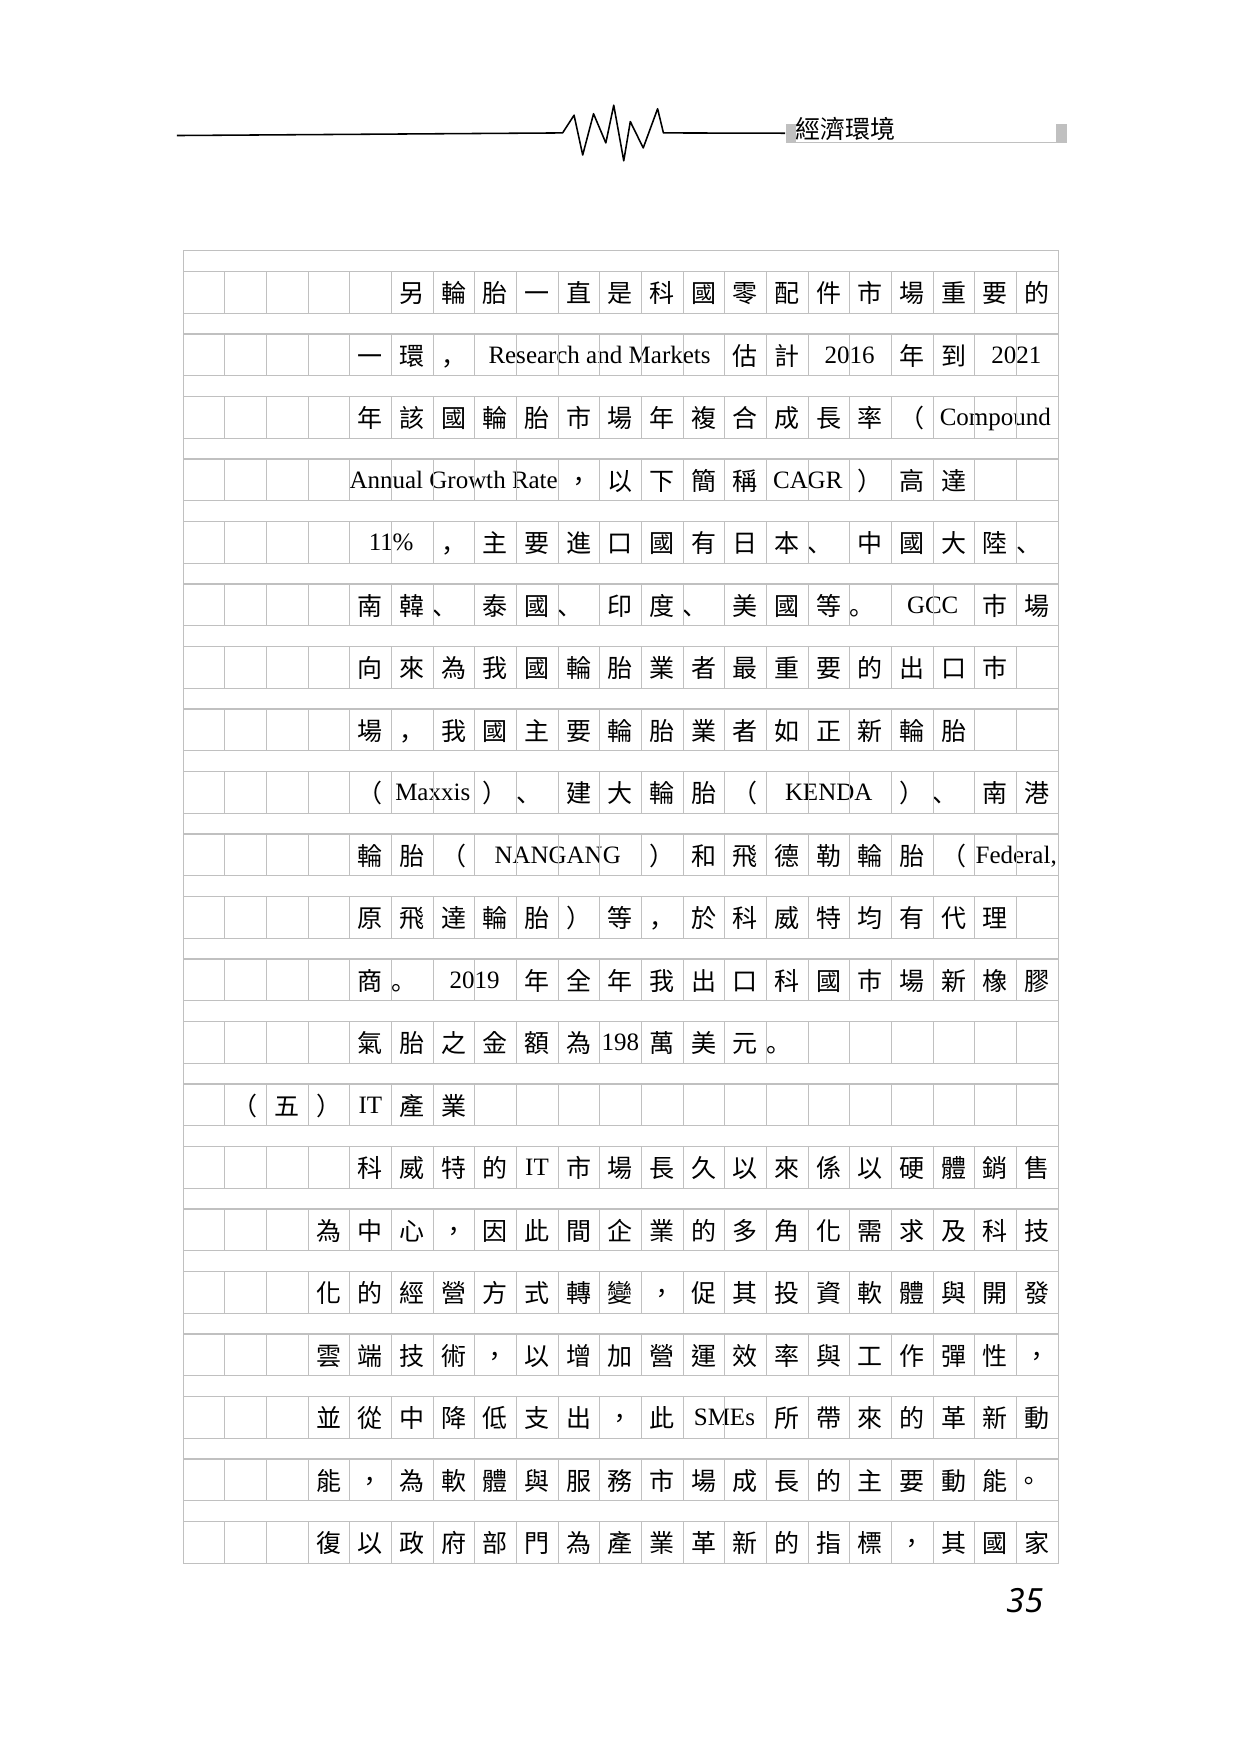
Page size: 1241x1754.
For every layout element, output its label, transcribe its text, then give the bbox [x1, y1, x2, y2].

text 五 [267, 1085, 308, 1125]
text 另輪胎一直是科國零配件市場重要的一環，Research and Markets估計2016年到2021年該國輪胎市場年複合成長率（Compound Annual Growth Rate，以下簡稱CAGR）高達11%，主要進口國有日本、中國大陸、南韓、泰國、印度、美國等。GCC市場向來為我國輪胎業者最重要的出口市場，我國主要輪胎業者如正新輪胎（Maxxis）、建大輪胎（KENDA）、南港輪胎（NANGANG）和飛德勒輪胎（Federal,原飛達輪胎）等，於科威特均有代理商。2019年全年我出口科國市場新橡膠氣胎之金額為198萬美元。 [330, 376, 1058, 396]
text [207, 1064, 1058, 1083]
text 科威特的IT市場長久以來係以硬體銷售為中心，因此間企業的多角化需求及科技化的經營方式轉變，促其投資軟體與開發雲端技術，以增加營運效率與工作彈性，並從中降低支出，此SMEs所帶來的革新動能，為軟體與服務市場成長的主要動能。復以政府部門為產業革新的指標，其國家長期發展計畫亦將ICT產業作為吸引投資和促進當地經濟發展的關鍵支柱。隸屬於科威特通訊部（Ministry of Communications, MOC）的中央資訊技術局（The Central Agency for Information Technology, CAIT）主導E化政府等5項計畫，預計將為IT產業帶來持續發展。 [281, 1251, 1058, 1271]
text [892, 1085, 933, 1125]
text 另輪胎一直是科國零配件市場重要的一環，Research and Markets估計2016年到2021年該國輪胎市場年複合成長率（Compound Annual Growth Rate，以下簡稱CAGR）高達11%，主要進口國有日本、中國大陸、南韓、泰國、印度、美國等。GCC市場向來為我國輪胎業者最重要的出口市場，我國主要輪胎業者如正新輪胎（Maxxis）、建大輪胎（KENDA）、南港輪胎（NANGANG）和飛德勒輪胎（Federal,原飛達輪胎）等，於科威特均有代理商。2019年全年我出口科國市場新橡膠氣胎之金額為198萬美元。 [330, 876, 1058, 896]
text 業 [434, 1085, 474, 1125]
text [642, 1085, 683, 1125]
text [725, 1085, 766, 1125]
text 另輪胎一直是科國零配件市場重要的一環，Research and Markets估計2016年到2021年該國輪胎市場年複合成長率（Compound Annual Growth Rate，以下簡稱CAGR）高達11%，主要進口國有日本、中國大陸、南韓、泰國、印度、美國等。GCC市場向來為我國輪胎業者最重要的出口市場，我國主要輪胎業者如正新輪胎（Maxxis）、建大輪胎（KENDA）、南港輪胎（NANGANG）和飛德勒輪胎（Federal,原飛達輪胎）等，於科威特均有代理商。2019年全年我出口科國市場新橡膠氣胎之金額為198萬美元。 [330, 626, 1058, 646]
text [934, 1085, 974, 1125]
text 另輪胎一直是科國零配件市場重要的一環，Research and Markets估計2016年到2021年該國輪胎市場年複合成長率（Compound Annual Growth Rate，以下簡稱CAGR）高達11%，主要進口國有日本、中國大陸、南韓、泰國、印度、美國等。GCC市場向來為我國輪胎業者最重要的出口市場，我國主要輪胎業者如正新輪胎（Maxxis）、建大輪胎（KENDA）、南港輪胎（NANGANG）和飛德勒輪胎（Federal,原飛達輪胎）等，於科威特均有代理商。2019年全年我出口科國市場新橡膠氣胎之金額為198萬美元。 [330, 564, 1058, 583]
text 科威特的IT市場長久以來係以硬體銷售為中心，因此間企業的多角化需求及科技化的經營方式轉變，促其投資軟體與開發雲端技術，以增加營運效率與工作彈性，並從中降低支出，此SMEs所帶來的革新動能，為軟體與服務市場成長的主要動能。復以政府部門為產業革新的指標，其國家長期發展計畫亦將ICT產業作為吸引投資和促進當地經濟發展的關鍵支柱。隸屬於科威特通訊部（Ministry of Communications, MOC）的中央資訊技術局（The Central Agency for Information Technology, CAIT）主導E化政府等5項計畫，預計將為IT產業帶來持續發展。 [281, 1126, 1058, 1146]
text 另輪胎一直是科國零配件市場重要的一環，Research and Markets估計2016年到2021年該國輪胎市場年複合成長率（Compound Annual Growth Rate，以下簡稱CAGR）高達11%，主要進口國有日本、中國大陸、南韓、泰國、印度、美國等。GCC市場向來為我國輪胎業者最重要的出口市場，我國主要輪胎業者如正新輪胎（Maxxis）、建大輪胎（KENDA）、南港輪胎（NANGANG）和飛德勒輪胎（Federal,原飛達輪胎）等，於科威特均有代理商。2019年全年我出口科國市場新橡膠氣胎之金額為198萬美元。 [330, 814, 1058, 833]
text 科威特的IT市場長久以來係以硬體銷售為中心，因此間企業的多角化需求及科技化的經營方式轉變，促其投資軟體與開發雲端技術，以增加營運效率與工作彈性，並從中降低支出，此SMEs所帶來的革新動能，為軟體與服務市場成長的主要動能。復以政府部門為產業革新的指標，其國家長期發展計畫亦將ICT產業作為吸引投資和促進當地經濟發展的關鍵支柱。隸屬於科威特通訊部（Ministry of Communications, MOC）的中央資訊技術局（The Central Agency for Information Technology, CAIT）主導E化政府等5項計畫，預計將為IT產業帶來持續發展。 [281, 1189, 1058, 1208]
text 產 [392, 1085, 433, 1125]
text 另輪胎一直是科國零配件市場重要的一環，Research and Markets估計2016年到2021年該國輪胎市場年複合成長率（Compound Annual Growth Rate，以下簡稱CAGR）高達11%，主要進口國有日本、中國大陸、南韓、泰國、印度、美國等。GCC市場向來為我國輪胎業者最重要的出口市場，我國主要輪胎業者如正新輪胎（Maxxis）、建大輪胎（KENDA）、南港輪胎（NANGANG）和飛德勒輪胎（Federal,原飛達輪胎）等，於科威特均有代理商。2019年全年我出口科國市場新橡膠氣胎之金額為198萬美元。 [330, 689, 1058, 708]
text 科威特的IT市場長久以來係以硬體銷售為中心，因此間企業的多角化需求及科技化的經營方式轉變，促其投資軟體與開發雲端技術，以增加營運效率與工作彈性，並從中降低支出，此SMEs所帶來的革新動能，為軟體與服務市場成長的主要動能。復以政府部門為產業革新的指標，其國家長期發展計畫亦將ICT產業作為吸引投資和促進當地經濟發展的關鍵支柱。隸屬於科威特通訊部（Ministry of Communications, MOC）的中央資訊技術局（The Central Agency for Information Technology, CAIT）主導E化政府等5項計畫，預計將為IT產業帶來持續發展。 [281, 1376, 1058, 1396]
text [975, 1085, 1016, 1125]
text [1017, 1085, 1058, 1125]
text （ [225, 1085, 266, 1125]
text [517, 1085, 558, 1125]
text [684, 1085, 724, 1125]
text 另輪胎一直是科國零配件市場重要的一環，Research and Markets估計2016年到2021年該國輪胎市場年複合成長率（Compound Annual Growth Rate，以下簡稱CAGR）高達11%，主要進口國有日本、中國大陸、南韓、泰國、印度、美國等。GCC市場向來為我國輪胎業者最重要的出口市場，我國主要輪胎業者如正新輪胎（Maxxis）、建大輪胎（KENDA）、南港輪胎（NANGANG）和飛德勒輪胎（Federal,原飛達輪胎）等，於科威特均有代理商。2019年全年我出口科國市場新橡膠氣胎之金額為198萬美元。 [330, 939, 1058, 958]
text 另輪胎一直是科國零配件市場重要的一環，Research and Markets估計2016年到2021年該國輪胎市場年複合成長率（Compound Annual Growth Rate，以下簡稱CAGR）高達11%，主要進口國有日本、中國大陸、南韓、泰國、印度、美國等。GCC市場向來為我國輪胎業者最重要的出口市場，我國主要輪胎業者如正新輪胎（Maxxis）、建大輪胎（KENDA）、南港輪胎（NANGANG）和飛德勒輪胎（Federal,原飛達輪胎）等，於科威特均有代理商。2019年全年我出口科國市場新橡膠氣胎之金額為198萬美元。 [330, 439, 1058, 458]
text 科威特的IT市場長久以來係以硬體銷售為中心，因此間企業的多角化需求及科技化的經營方式轉變，促其投資軟體與開發雲端技術，以增加營運效率與工作彈性，並從中降低支出，此SMEs所帶來的革新動能，為軟體與服務市場成長的主要動能。復以政府部門為產業革新的指標，其國家長期發展計畫亦將ICT產業作為吸引投資和促進當地經濟發展的關鍵支柱。隸屬於科威特通訊部（Ministry of Communications, MOC）的中央資訊技術局（The Central Agency for Information Technology, CAIT）主導E化政府等5項計畫，預計將為IT產業帶來持續發展。 [281, 1501, 1058, 1521]
text [475, 1085, 516, 1125]
text 另輪胎一直是科國零配件市場重要的一環，Research and Markets估計2016年到2021年該國輪胎市場年複合成長率（Compound Annual Growth Rate，以下簡稱CAGR）高達11%，主要進口國有日本、中國大陸、南韓、泰國、印度、美國等。GCC市場向來為我國輪胎業者最重要的出口市場，我國主要輪胎業者如正新輪胎（Maxxis）、建大輪胎（KENDA）、南港輪胎（NANGANG）和飛德勒輪胎（Federal,原飛達輪胎）等，於科威特均有代理商。2019年全年我出口科國市場新橡膠氣胎之金額為198萬美元。 [330, 751, 1058, 771]
text 另輪胎一直是科國零配件市場重要的一環，Research and Markets估計2016年到2021年該國輪胎市場年複合成長率（Compound Annual Growth Rate，以下簡稱CAGR）高達11%，主要進口國有日本、中國大陸、南韓、泰國、印度、美國等。GCC市場向來為我國輪胎業者最重要的出口市場，我國主要輪胎業者如正新輪胎（Maxxis）、建大輪胎（KENDA）、南港輪胎（NANGANG）和飛德勒輪胎（Federal,原飛達輪胎）等，於科威特均有代理商。2019年全年我出口科國市場新橡膠氣胎之金額為198萬美元。 [330, 314, 1058, 333]
text [850, 1085, 891, 1125]
text [600, 1085, 641, 1125]
text 科威特的IT市場長久以來係以硬體銷售為中心，因此間企業的多角化需求及科技化的經營方式轉變，促其投資軟體與開發雲端技術，以增加營運效率與工作彈性，並從中降低支出，此SMEs所帶來的革新動能，為軟體與服務市場成長的主要動能。復以政府部門為產業革新的指標，其國家長期發展計畫亦將ICT產業作為吸引投資和促進當地經濟發展的關鍵支柱。隸屬於科威特通訊部（Ministry of Communications, MOC）的中央資訊技術局（The Central Agency for Information Technology, CAIT）主導E化政府等5項計畫，預計將為IT產業帶來持續發展。 [281, 1314, 1058, 1333]
text [559, 1085, 599, 1125]
text [207, 1085, 224, 1125]
text IT [350, 1085, 391, 1125]
text ） [309, 1085, 349, 1125]
text 另輪胎一直是科國零配件市場重要的一環，Research and Markets估計2016年到2021年該國輪胎市場年複合成長率（Compound Annual Growth Rate，以下簡稱CAGR）高達11%，主要進口國有日本、中國大陸、南韓、泰國、印度、美國等。GCC市場向來為我國輪胎業者最重要的出口市場，我國主要輪胎業者如正新輪胎（Maxxis）、建大輪胎（KENDA）、南港輪胎（NANGANG）和飛德勒輪胎（Federal,原飛達輪胎）等，於科威特均有代理商。2019年全年我出口科國市場新橡膠氣胎之金額為198萬美元。 [330, 1001, 1058, 1021]
text [767, 1085, 808, 1125]
text 科威特的IT市場長久以來係以硬體銷售為中心，因此間企業的多角化需求及科技化的經營方式轉變，促其投資軟體與開發雲端技術，以增加營運效率與工作彈性，並從中降低支出，此SMEs所帶來的革新動能，為軟體與服務市場成長的主要動能。復以政府部門為產業革新的指標，其國家長期發展計畫亦將ICT產業作為吸引投資和促進當地經濟發展的關鍵支柱。隸屬於科威特通訊部（Ministry of Communications, MOC）的中央資訊技術局（The Central Agency for Information Technology, CAIT）主導E化政府等5項計畫，預計將為IT產業帶來持續發展。 [281, 1439, 1058, 1458]
text 另輪胎一直是科國零配件市場重要的一環，Research and Markets估計2016年到2021年該國輪胎市場年複合成長率（Compound Annual Growth Rate，以下簡稱CAGR）高達11%，主要進口國有日本、中國大陸、南韓、泰國、印度、美國等。GCC市場向來為我國輪胎業者最重要的出口市場，我國主要輪胎業者如正新輪胎（Maxxis）、建大輪胎（KENDA）、南港輪胎（NANGANG）和飛德勒輪胎（Federal,原飛達輪胎）等，於科威特均有代理商。2019年全年我出口科國市場新橡膠氣胎之金額為198萬美元。 [330, 501, 1058, 521]
text [809, 1085, 849, 1125]
text 另輪胎一直是科國零配件市場重要的一環，Research and Markets估計2016年到2021年該國輪胎市場年複合成長率（Compound Annual Growth Rate，以下簡稱CAGR）高達11%，主要進口國有日本、中國大陸、南韓、泰國、印度、美國等。GCC市場向來為我國輪胎業者最重要的出口市場，我國主要輪胎業者如正新輪胎（Maxxis）、建大輪胎（KENDA）、南港輪胎（NANGANG）和飛德勒輪胎（Federal,原飛達輪胎）等，於科威特均有代理商。2019年全年我出口科國市場新橡膠氣胎之金額為198萬美元。 [330, 251, 1058, 271]
